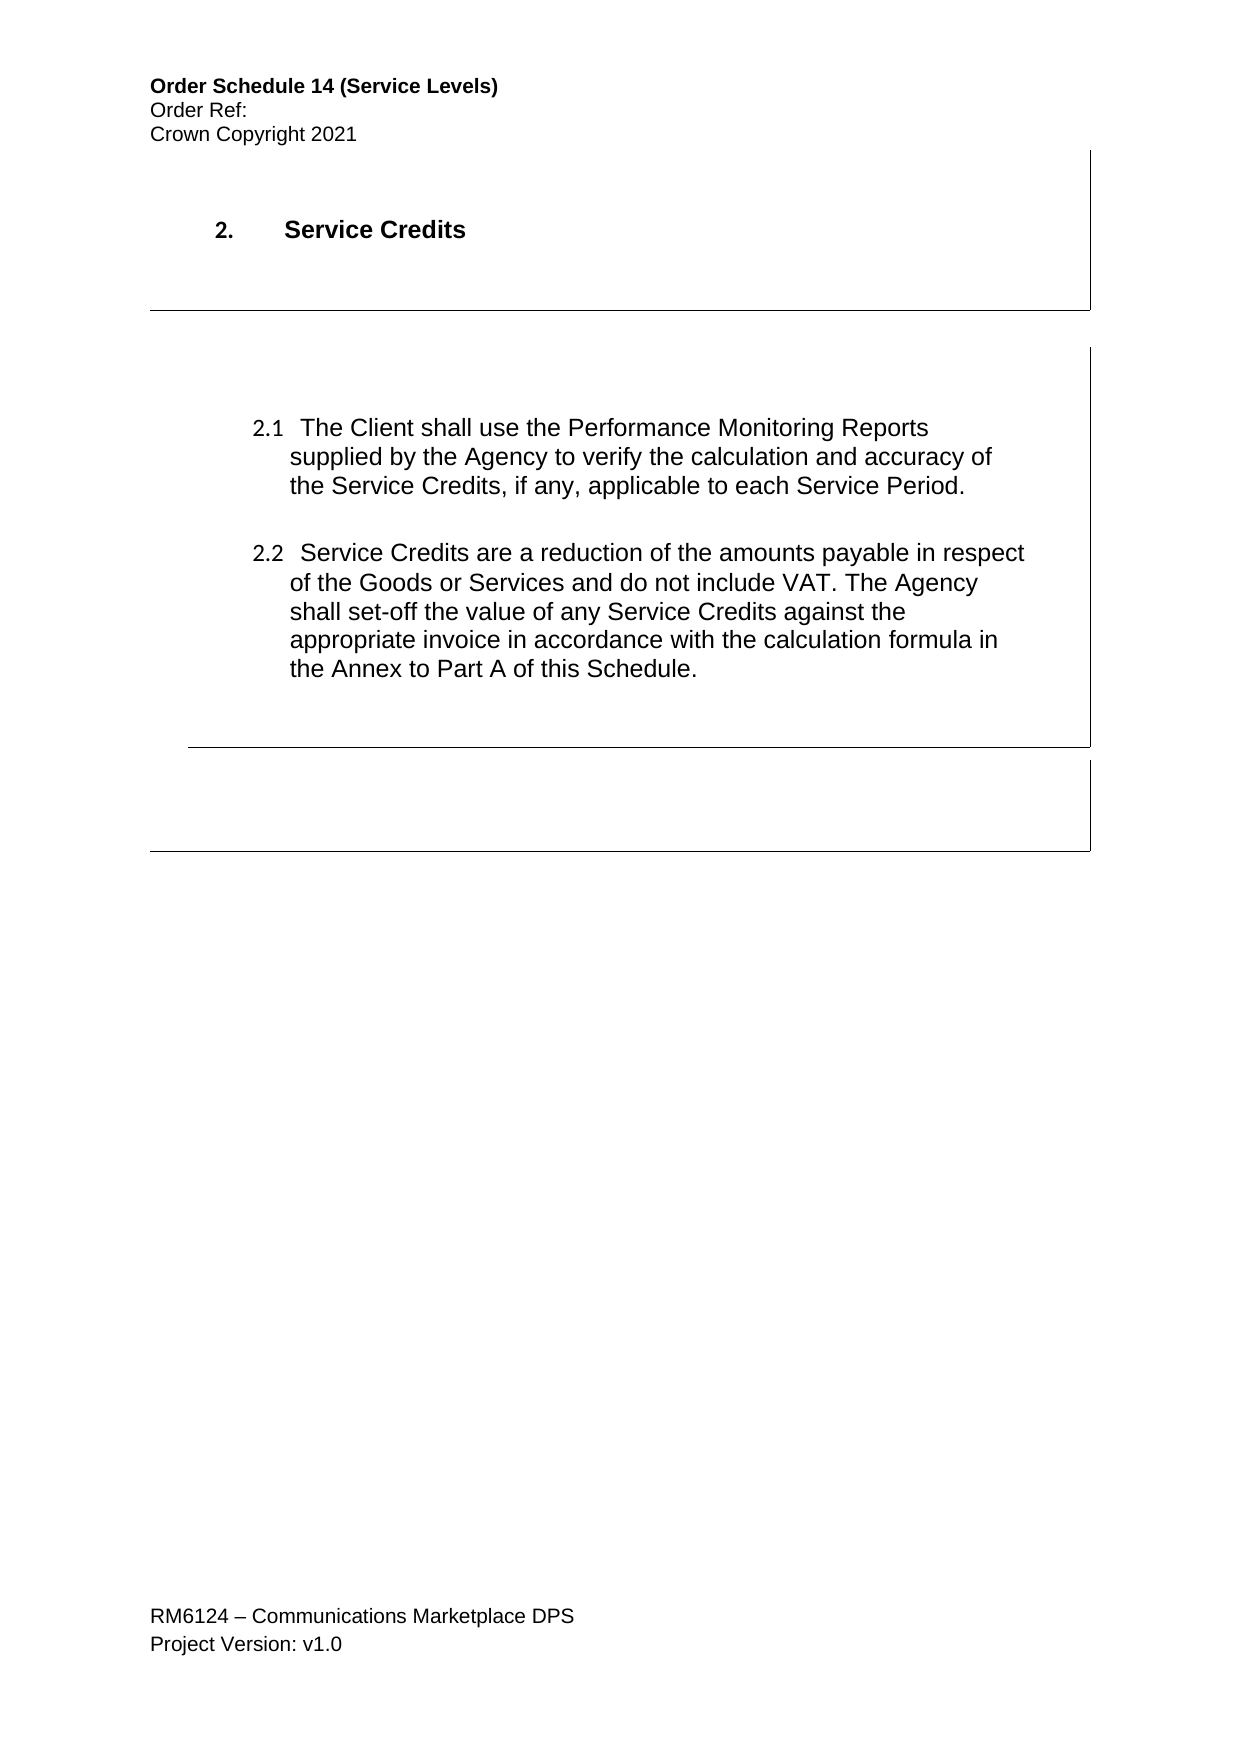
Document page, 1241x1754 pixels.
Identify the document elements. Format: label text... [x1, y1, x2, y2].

list Service Credits are a reduction of the amounts payable in respect of the Goods or Services and do not include VAT. The Agency shall set-off the value of any Service Credits against the appropriate invoice in accordance with the calculation formula in the Annex to Part A of this Schedule. [187, 473, 1090, 747]
list Service Credits [150, 150, 1090, 310]
list The Client shall use the Performance Monitoring Reports supplied by the Agency to verify the calculation and accuracy of the Service Credits, if any, applicable to each Service Period. [187, 347, 1090, 473]
